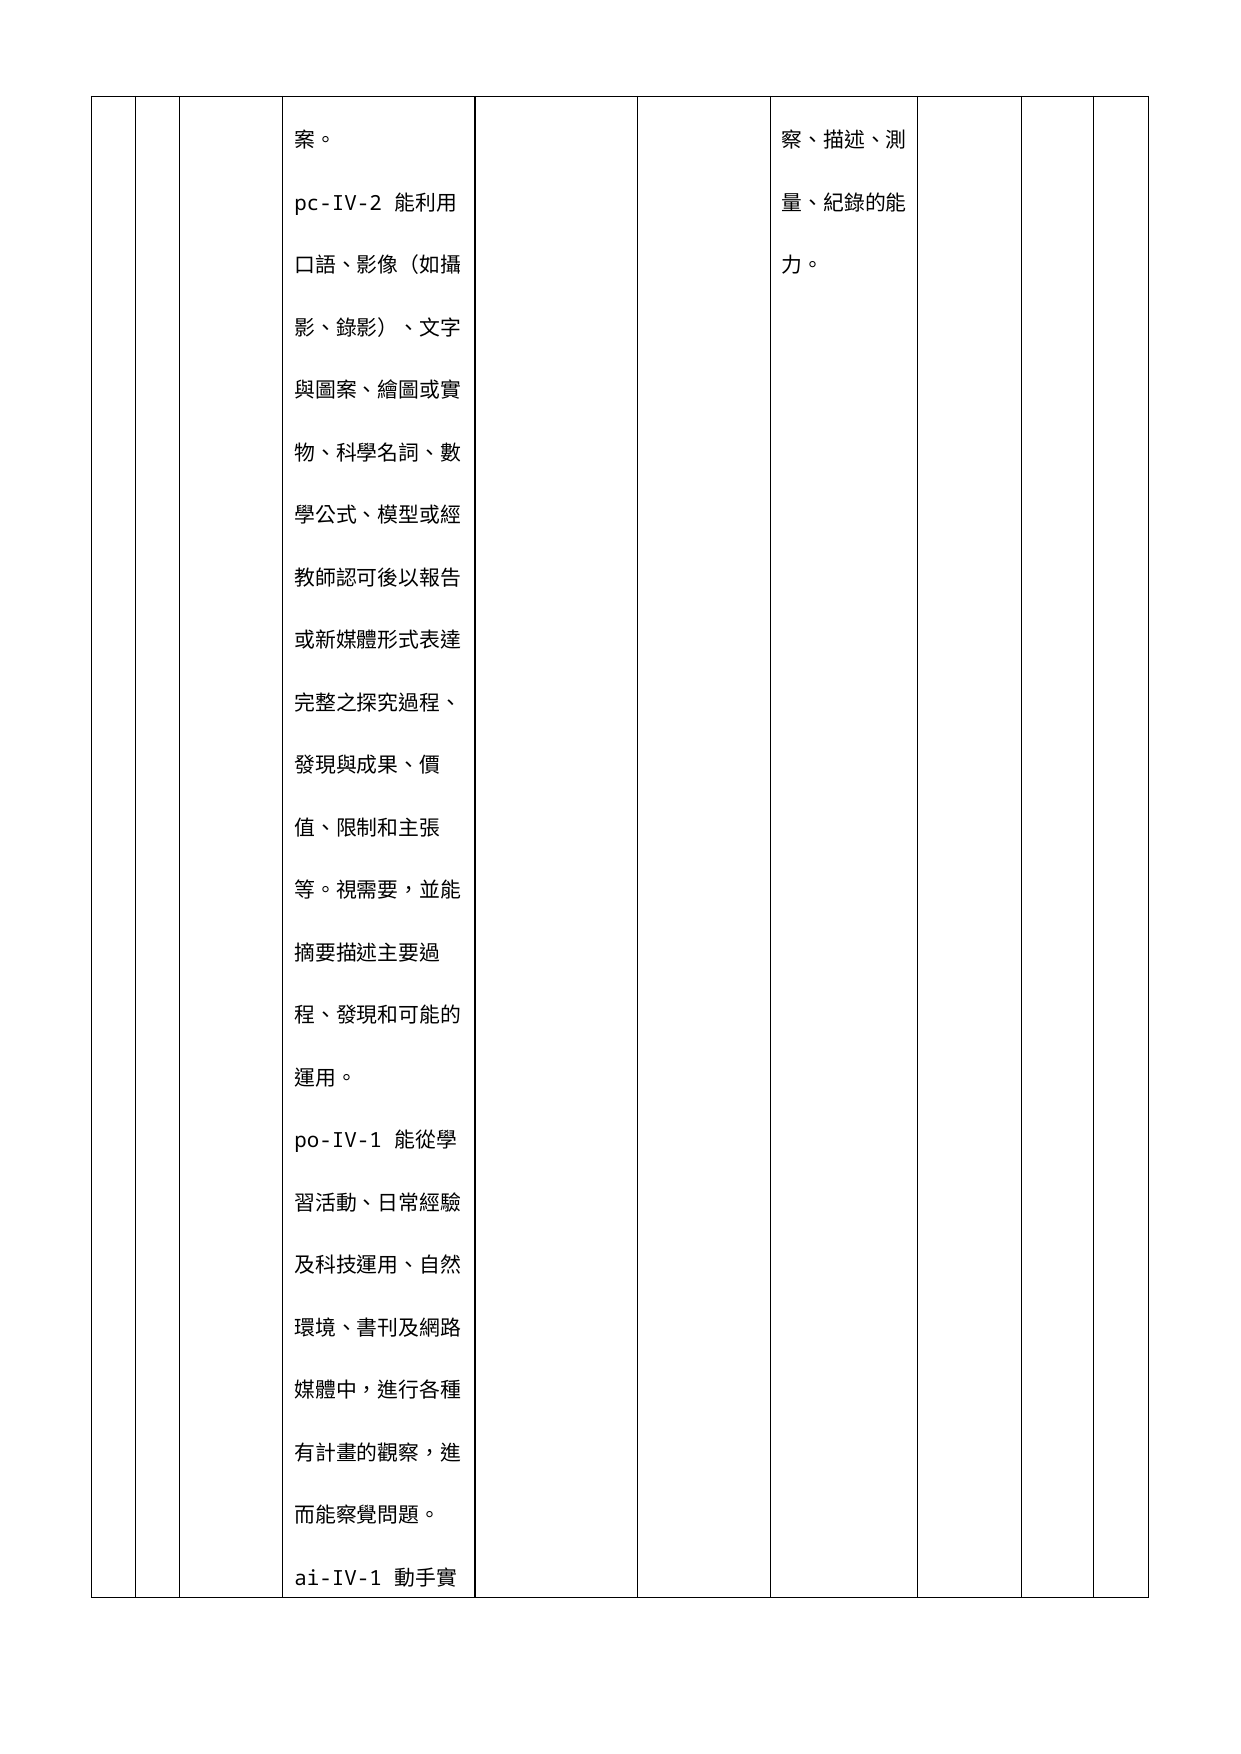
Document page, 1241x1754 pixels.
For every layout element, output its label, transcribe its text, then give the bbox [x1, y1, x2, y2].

table_cell 案。 pc-IV-2 能利用口語、影像（如攝影、錄影）、文字與圖案、繪圖或實物、科學名詞、數學公式、模型或經教師認可後以報告或新媒體形式表達完整之探究過程、發現與成果、價值、限制和主張等。視需要，並能摘要描述主要過程、發現和可能的運用。 po-IV-1 能從學習活動、日常經驗及科技運用、自然環境、書刊及網路媒體中，進行各種有計畫的觀察，進而能察覺問題。 ai-IV-1 動手實 [283, 97, 474, 1597]
table_cell [92, 97, 135, 1597]
table_cell [180, 97, 282, 1597]
table_cell [1022, 97, 1093, 1597]
table_cell [1094, 97, 1148, 1597]
table_cell [136, 97, 179, 1597]
table_cell 察、描述、測量、紀錄的能力。 [771, 97, 917, 1597]
table_cell [918, 97, 1021, 1597]
table_cell [638, 97, 770, 1597]
table_cell [476, 97, 637, 1597]
